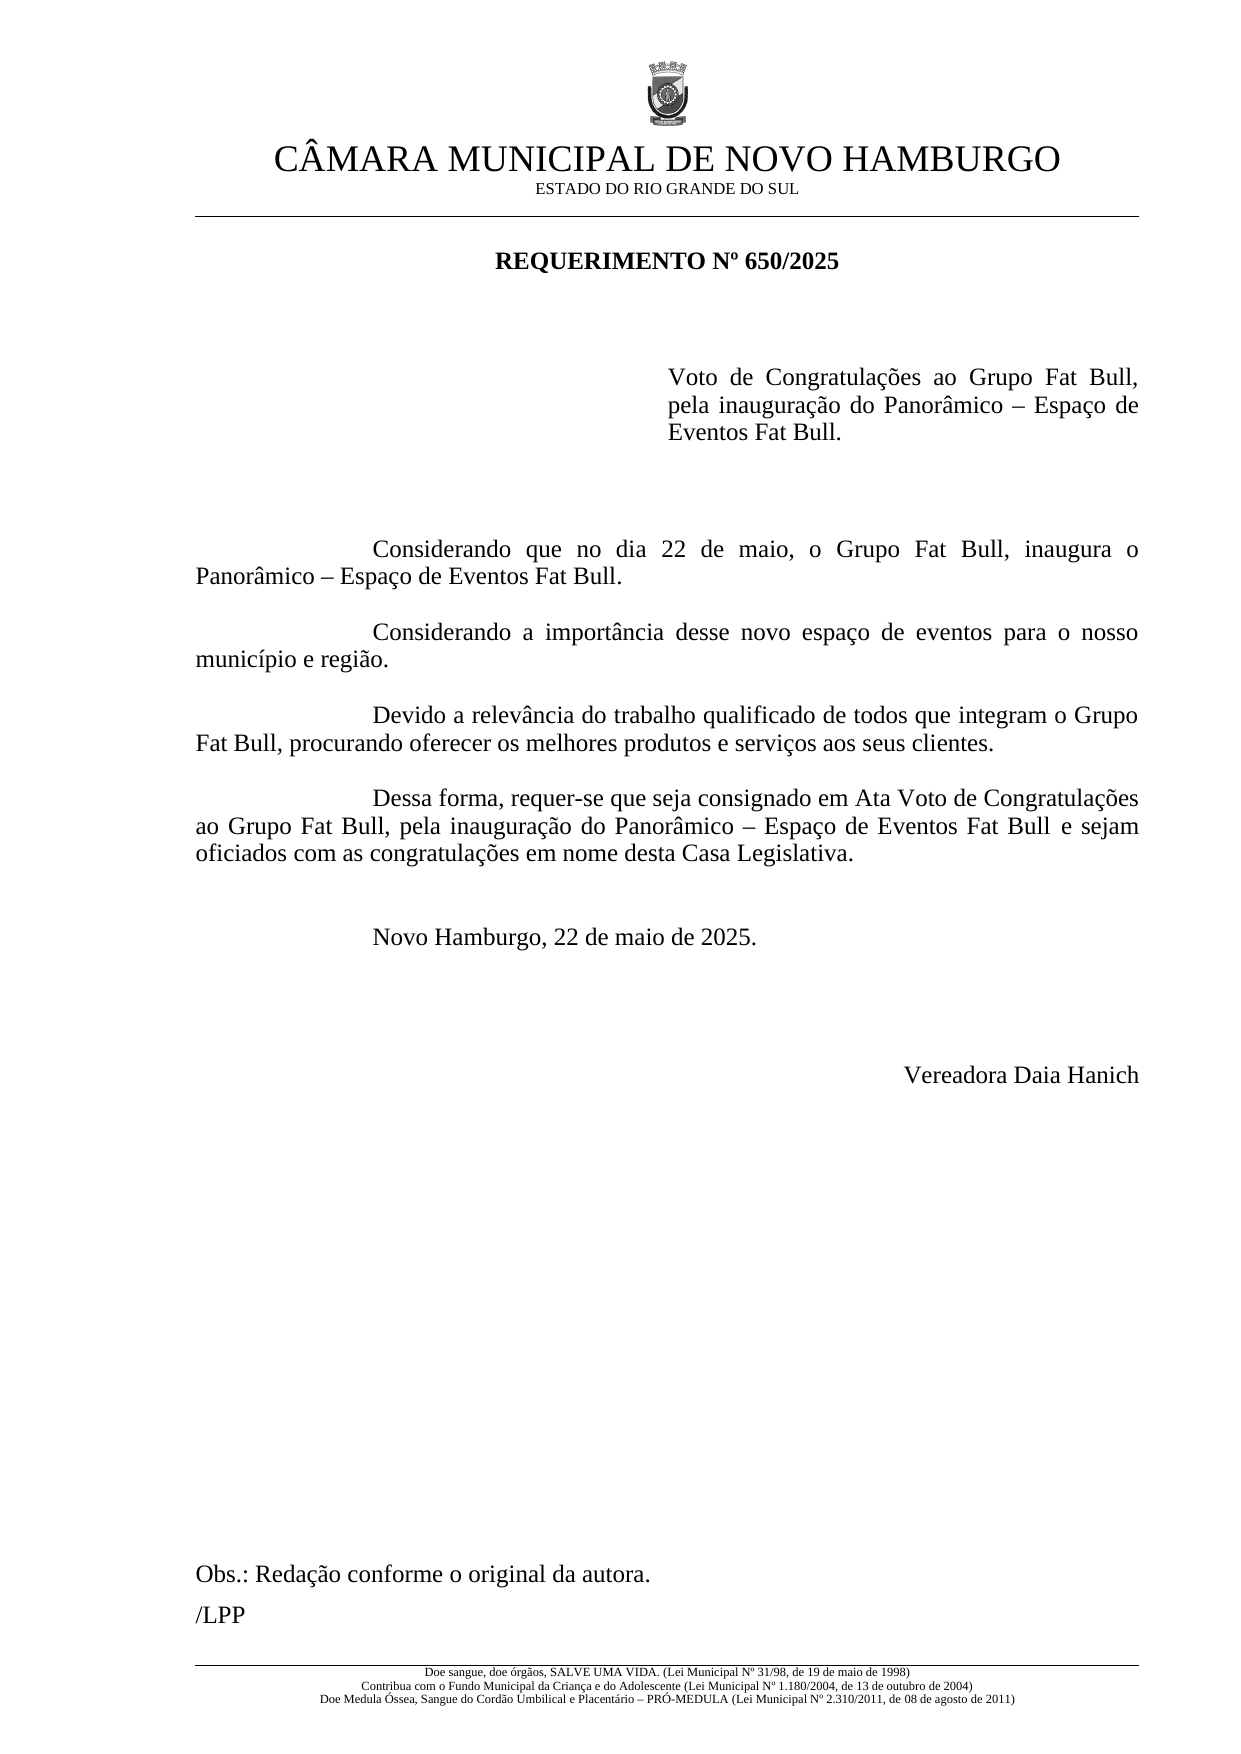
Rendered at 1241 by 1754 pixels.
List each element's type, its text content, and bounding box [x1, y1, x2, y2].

text /LPP [195, 1601, 1139, 1629]
text Considerando que no dia 22 de maio, o Grupo Fat Bull, inaugura o Panorâmico – Espaço de Eventos Fat Bull. [195, 535, 1139, 590]
text Voto de Congratulações ao Grupo Fat Bull, pela inauguração do Panorâmico – Espaço de Eventos Fat Bull. [668, 363, 1139, 446]
text Considerando a importância desse novo espaço de eventos para o nosso município e região. [195, 618, 1139, 673]
text Vereadora Daia Hanich [195, 1061, 1139, 1089]
text Dessa forma, requer-se que seja consignado em Ata Voto de Congratulações ao Grupo Fat Bull, pela inauguração do Panorâmico – Espaço de Eventos Fat Bull e sejam oficiados com as congratulações em nome desta Casa Legislativa. [195, 784, 1139, 867]
text Devido a relevância do trabalho qualificado de todos que integram o Grupo Fat Bull, procurando oferecer os melhores produtos e serviços aos seus clientes. [195, 701, 1139, 756]
text Novo Hamburgo, 22 de maio de 2025. [195, 923, 1139, 950]
text REQUERIMENTO Nº 650/2025 [195, 247, 1139, 274]
text Obs.: Redação conforme o original da autora. [195, 1560, 1139, 1588]
